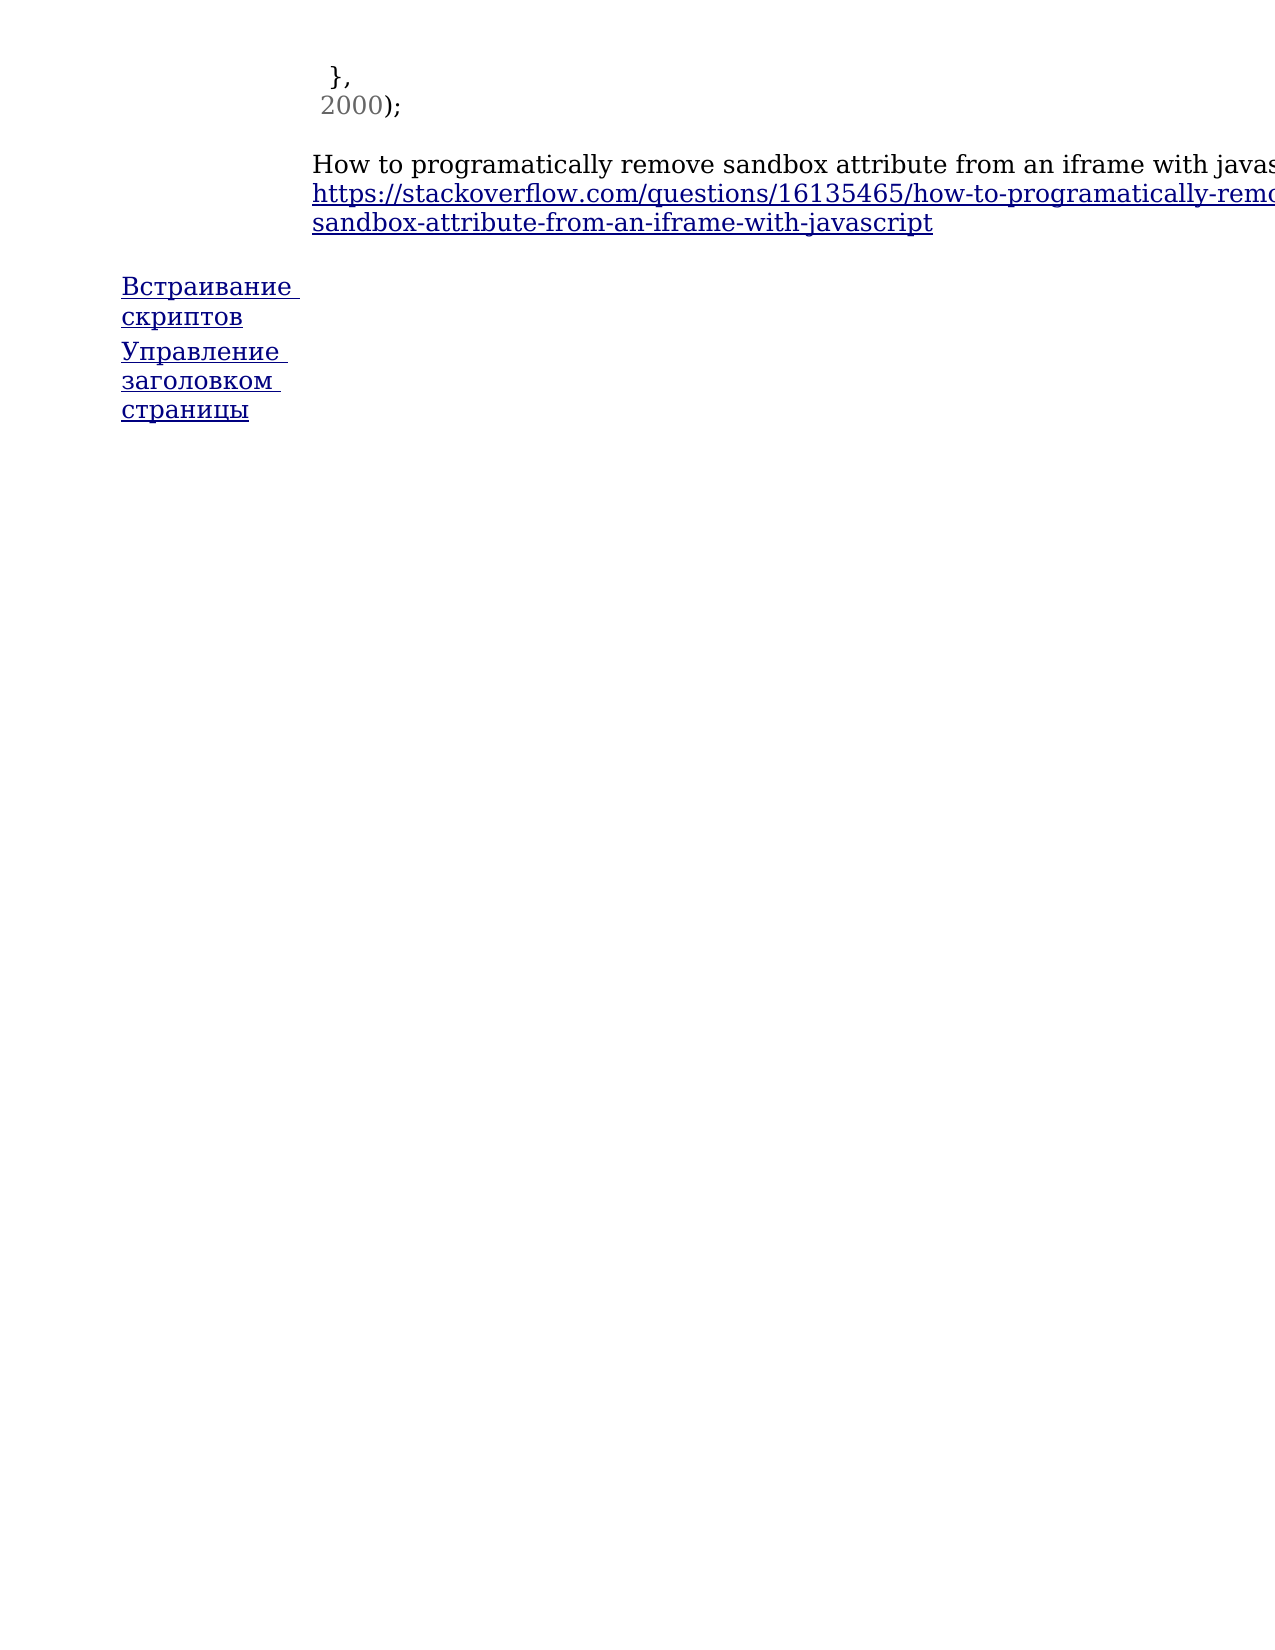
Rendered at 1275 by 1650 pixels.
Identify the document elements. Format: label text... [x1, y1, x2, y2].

table_cell [309, 270, 1275, 334]
table_cell AppSmith поддерживает контрол Iframe. С определенного момента, ссылки, расположенные внутри содержимого Iframe, перестали нормально открываться в определенных браузерах. Как простое решение можно использовать следующий скрипт: setInterval( () => { const list = document.getElementsByTagName('IFrame'); for (let item of list) { const content = item.srcdoc; if ( item.sandbox.length !== 0 && content !== '' ) { item.removeAttribute('sandbox'); item.srcdoc = null; item.srcdoc = content; } } }, 2000); How to programatically remove sandbox attribute from an iframe with javascript https://stackoverflow.com/questions/16135465/how-to-programatically-remove-sandbox-attribute-from-an-iframe-with-javascript [309, 59, 1275, 270]
table_cell Управление заголовком страницы [118, 334, 309, 427]
table_cell [309, 334, 1275, 427]
table_cell Встраивание скриптов [118, 270, 309, 334]
table_cell [118, 59, 309, 270]
